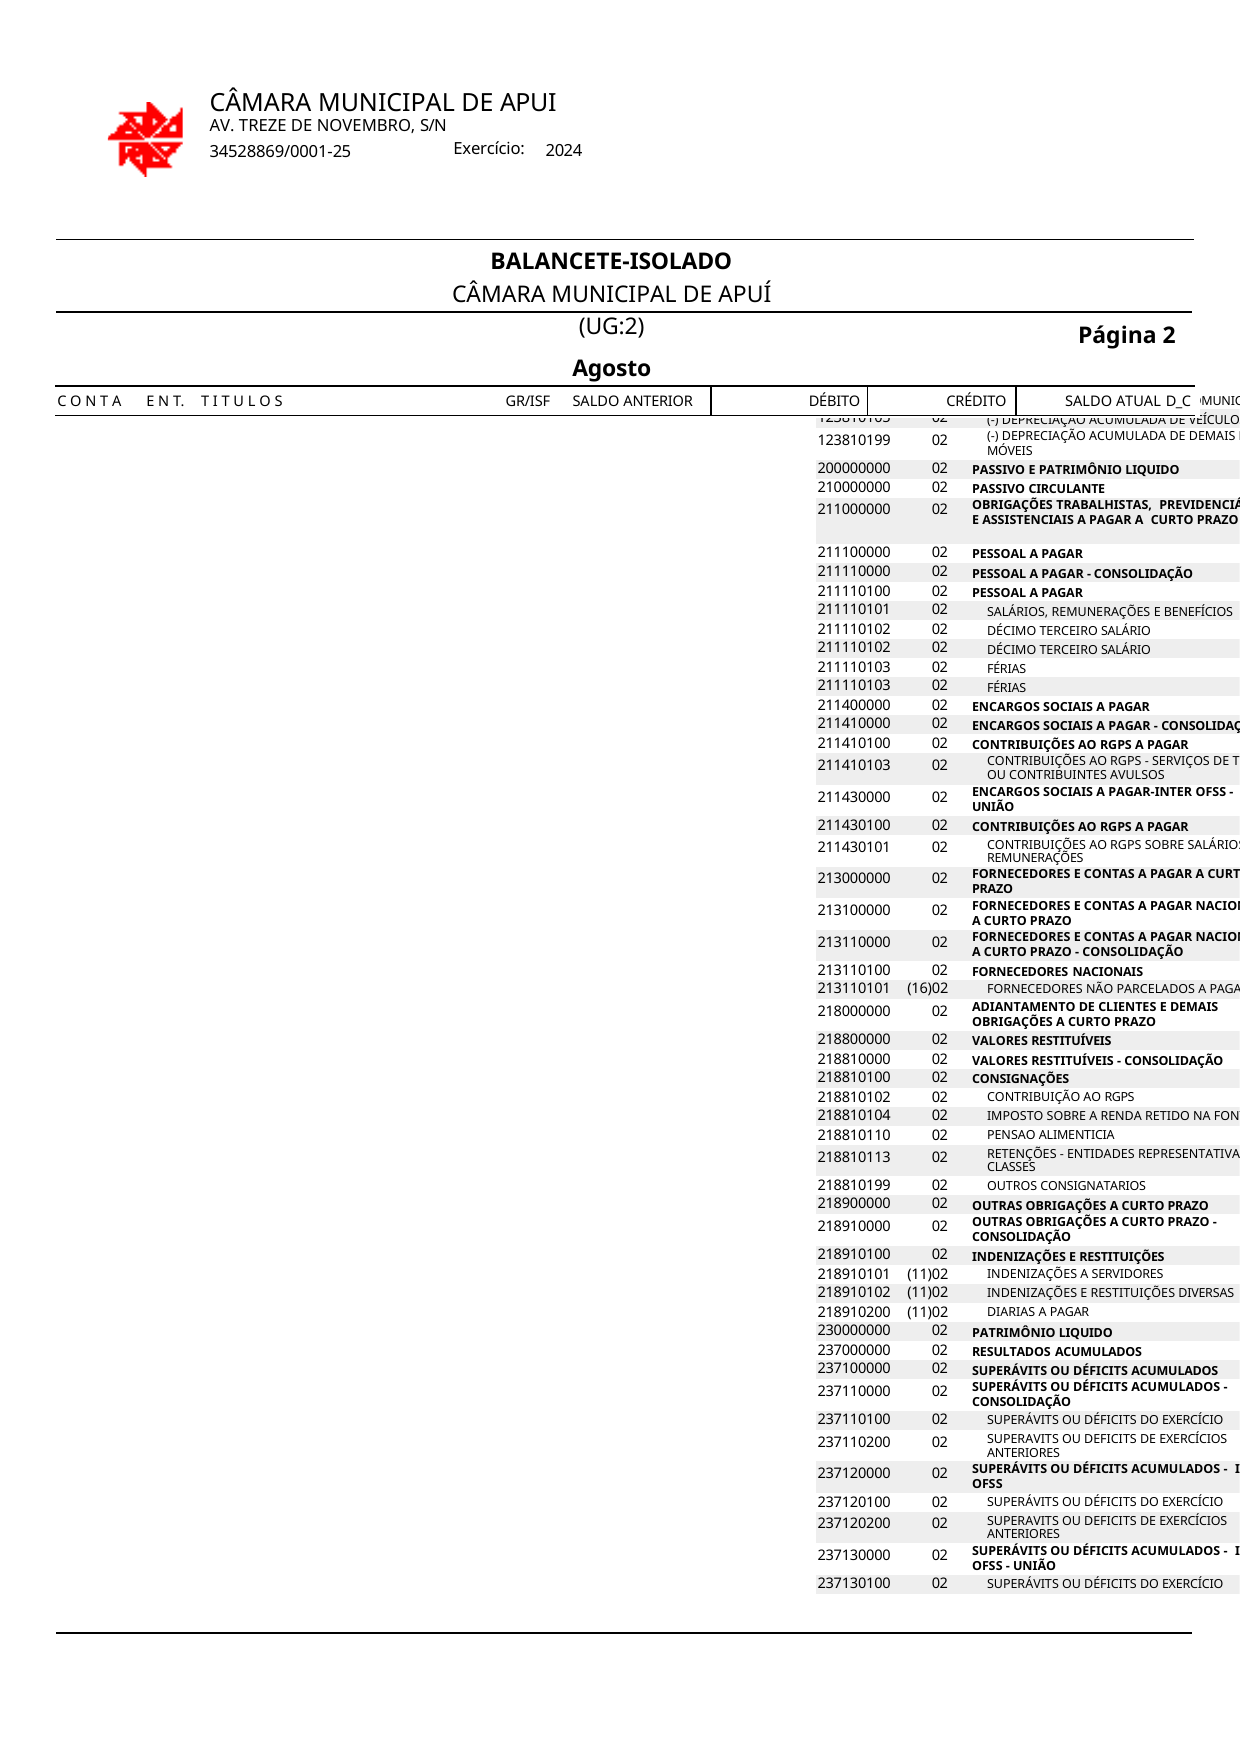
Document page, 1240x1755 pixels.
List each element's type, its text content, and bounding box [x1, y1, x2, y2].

table_cell 211430101 [816, 835, 898, 867]
table_cell 218810100 [816, 1069, 898, 1088]
table_cell 02 [898, 677, 960, 696]
table_cell 213110101 [816, 980, 898, 999]
table_cell 02 [898, 460, 960, 479]
table_cell SUPERÁVITS OU DÉFICITS DO EXERCÍCIO P [960, 1493, 1240, 1512]
table_cell 02 [898, 1050, 960, 1069]
table_cell 230000000 [816, 1322, 898, 1341]
table_cell 218910200 [816, 1303, 898, 1322]
table_header E N T. [134, 387, 193, 414]
table_cell CONTRIBUIÇÃO AO RGPS P [960, 1088, 1240, 1107]
table_cell ENCARGOS SOCIAIS A PAGAR [960, 696, 1240, 715]
table_header GR/ISF [396, 387, 562, 414]
table_header T I T U L O S [193, 387, 396, 414]
table_cell 02 [898, 899, 960, 930]
table_cell CONTRIBUIÇÕES AO RGPS A PAGAR [960, 734, 1240, 753]
table_cell FORNECEDORES E CONTAS A PAGAR A CURTO PRAZO [960, 867, 1240, 898]
table_cell PASSIVO CIRCULANTE [960, 479, 1240, 498]
table_cell 02 [898, 715, 960, 734]
table_cell 218810110 [816, 1126, 898, 1145]
table_cell SUPERAVITS OU DEFICITS DE EXERCÍCIOS P ANTERIORES [960, 1512, 1240, 1543]
table_cell PESSOAL A PAGAR - CONSOLIDAÇÃO [960, 563, 1240, 582]
subtitle BALANCETE-ISOLADO [421, 245, 801, 276]
table_cell 02 [898, 498, 960, 544]
table_cell 211110102 [816, 639, 898, 658]
table_cell 211110103 [816, 677, 898, 696]
table_cell 02 [898, 1246, 960, 1265]
table_cell 02 [898, 753, 960, 785]
table_cell 02 [898, 418, 960, 428]
table_cell PESSOAL A PAGAR [960, 544, 1240, 563]
table_cell 02 [898, 1126, 960, 1145]
table_cell RESULTADOS ACUMULADOS [960, 1341, 1240, 1360]
table_cell 218000000 [816, 999, 898, 1031]
table_cell 211400000 [816, 696, 898, 715]
table_cell 02 [898, 999, 960, 1031]
table_cell 02 [898, 601, 960, 620]
table_cell DIARIAS A PAGAR P [960, 1303, 1240, 1322]
table_header SALDO ATUAL D_C [1017, 387, 1195, 414]
table_cell SUPERÁVITS OU DÉFICITS ACUMULADOS - CONSOLIDAÇÃO [960, 1379, 1240, 1411]
table_cell FÉRIAS [960, 658, 1240, 677]
table_cell OBRIGAÇÕES TRABALHISTAS, PREVIDENCIÁRIAS E ASSISTENCIAIS A PAGAR A CURTO PRAZO [960, 498, 1240, 544]
table_cell 218810113 [816, 1145, 898, 1176]
table_cell SUPERÁVITS OU DÉFICITS DO EXERCÍCIO P [960, 1575, 1240, 1594]
table_cell 02 [898, 1176, 960, 1195]
table_cell FORNECEDORES E CONTAS A PAGAR NACIONAIS A CURTO PRAZO [960, 899, 1240, 930]
table_cell 218910102 [816, 1284, 898, 1303]
table_cell 02 [898, 639, 960, 658]
table_cell 123810199 [816, 428, 898, 460]
subtitle Agosto [422, 352, 801, 383]
table_cell 02 [898, 1031, 960, 1050]
table_cell FORNECEDORES NÃO PARCELADOS A PAGAR P [960, 980, 1240, 999]
table_cell 218910000 [816, 1215, 898, 1246]
table_cell DÉCIMO TERCEIRO SALÁRIO [960, 620, 1240, 639]
table_cell 211410000 [816, 715, 898, 734]
table_cell PASSIVO E PATRIMÔNIO LIQUIDO [960, 460, 1240, 479]
table_cell 02 [898, 734, 960, 753]
table_cell PENSAO ALIMENTICIA P [960, 1126, 1240, 1145]
table_cell 02 [898, 785, 960, 816]
table_cell (11)02 [898, 1265, 960, 1284]
table_cell IMPOSTO SOBRE A RENDA RETIDO NA FONTE - IRRF P [960, 1107, 1240, 1126]
table_cell OUTRAS OBRIGAÇÕES A CURTO PRAZO [960, 1195, 1240, 1214]
table_cell 02 [898, 1379, 960, 1411]
table_cell 02 [898, 428, 960, 460]
table_cell 213110000 [816, 930, 898, 961]
table_cell RETENÇÕES - ENTIDADES REPRESENTATIVAS DE P CLASSES [960, 1145, 1240, 1176]
table_cell (11)02 [898, 1284, 960, 1303]
table_cell 02 [898, 1069, 960, 1088]
table_cell 211110102 [816, 620, 898, 639]
table_cell 211110100 [816, 582, 898, 601]
table_cell 211000000 [816, 498, 898, 544]
table_cell SALÁRIOS, REMUNERAÇÕES E BENEFÍCIOS [960, 601, 1240, 620]
table_cell 237000000 [816, 1341, 898, 1360]
table_cell 218800000 [816, 1031, 898, 1050]
table_cell SUPERÁVITS OU DÉFICITS ACUMULADOS [960, 1360, 1240, 1379]
table_cell (11)02 [898, 1303, 960, 1322]
table_cell 02 [898, 1107, 960, 1126]
table_cell 218910100 [816, 1246, 898, 1265]
table_cell 02 [898, 1195, 960, 1214]
table_cell DÉCIMO TERCEIRO SALÁRIO [960, 639, 1240, 658]
table_cell 02 [898, 544, 960, 563]
subtitle Agosto [48, 385, 1200, 418]
table_cell SUPERÁVITS OU DÉFICITS ACUMULADOS - INTRA OFSS [960, 1461, 1240, 1493]
table_cell 02 [898, 582, 960, 601]
table_cell SUPERAVITS OU DEFICITS DE EXERCÍCIOS P ANTERIORES [960, 1430, 1240, 1461]
table_cell (16)02 [898, 980, 960, 999]
table_header SALDO ANTERIOR [562, 387, 710, 414]
table_cell 211430100 [816, 816, 898, 835]
table_cell 218810104 [816, 1107, 898, 1126]
table_cell 02 [898, 620, 960, 639]
table_cell (-) DEPRECIAÇÃO ACUMULADA DE DEMAIS BENS MÓVEIS [960, 428, 1240, 460]
table_cell 218810199 [816, 1176, 898, 1195]
table_cell 211430000 [816, 785, 898, 816]
table_cell CONTRIBUIÇÕES AO RGPS SOBRE SALÁRIOS E P REMUNERAÇÕES [960, 835, 1240, 867]
text (UG:2) [422, 313, 801, 341]
table_cell 02 [898, 1215, 960, 1246]
table_cell 218910101 [816, 1265, 898, 1284]
table_cell 02 [898, 1493, 960, 1512]
table_cell OUTROS CONSIGNATARIOS P [960, 1176, 1240, 1195]
table_cell FORNECEDORES NACIONAIS [960, 961, 1240, 980]
table_cell SUPERÁVITS OU DÉFICITS ACUMULADOS - INTER OFSS - UNIÃO [960, 1544, 1240, 1575]
table_cell 211110103 [816, 658, 898, 677]
table_cell 237120200 [816, 1512, 898, 1543]
table_cell CONTRIBUIÇÕES AO RGPS - SERVIÇOS DE TERCEIROSP OU CONTRIBUINTES AVULSOS [960, 753, 1240, 785]
table_cell 213000000 [816, 867, 898, 898]
text CÂMARA MUNICIPAL DE APUÍ [422, 278, 801, 311]
table_cell 02 [898, 1544, 960, 1575]
table_cell FORNECEDORES E CONTAS A PAGAR NACIONAIS A CURTO PRAZO - CONSOLIDAÇÃO [960, 930, 1240, 961]
table_cell 211110000 [816, 563, 898, 582]
table_cell INDENIZAÇÕES E RESTITUIÇÕES [960, 1246, 1240, 1265]
table_cell 237110000 [816, 1379, 898, 1411]
table_cell 218900000 [816, 1195, 898, 1214]
table_cell SUPERÁVITS OU DÉFICITS DO EXERCÍCIO P [960, 1411, 1240, 1430]
table_cell 237130100 [816, 1575, 898, 1594]
table_cell 213100000 [816, 899, 898, 930]
table_cell 02 [898, 1512, 960, 1543]
table_cell 211410100 [816, 734, 898, 753]
table_cell ADIANTAMENTO DE CLIENTES E DEMAIS OBRIGAÇÕES A CURTO PRAZO [960, 999, 1240, 1031]
table_cell 218810000 [816, 1050, 898, 1069]
table_cell 02 [898, 1341, 960, 1360]
table_cell 02 [898, 1575, 960, 1594]
table_cell 02 [898, 1322, 960, 1341]
table_cell VALORES RESTITUÍVEIS - CONSOLIDAÇÃO [960, 1050, 1240, 1069]
table_cell ENCARGOS SOCIAIS A PAGAR-INTER OFSS - UNIÃO [960, 785, 1240, 816]
table_cell 210000000 [816, 479, 898, 498]
table_cell CONTRIBUIÇÕES AO RGPS A PAGAR [960, 816, 1240, 835]
table_cell 02 [898, 867, 960, 898]
table_cell 02 [898, 835, 960, 867]
table_cell PATRIMÔNIO LIQUIDO [960, 1322, 1240, 1341]
table_cell 237130000 [816, 1544, 898, 1575]
table_cell 02 [898, 563, 960, 582]
table_cell 211110101 [816, 601, 898, 620]
table_cell CONSIGNAÇÕES [960, 1069, 1240, 1088]
table_cell 213110100 [816, 961, 898, 980]
table_cell ENCARGOS SOCIAIS A PAGAR - CONSOLIDAÇÃO [960, 715, 1240, 734]
table_cell 02 [898, 658, 960, 677]
table_cell 237120000 [816, 1461, 898, 1493]
table_cell 237110100 [816, 1411, 898, 1430]
table_cell 02 [898, 1145, 960, 1176]
table_cell INDENIZAÇÕES E RESTITUIÇÕES DIVERSAS P [960, 1284, 1240, 1303]
table_cell 02 [898, 1430, 960, 1461]
table_cell 237100000 [816, 1360, 898, 1379]
table_cell 02 [898, 961, 960, 980]
table_cell OUTRAS OBRIGAÇÕES A CURTO PRAZO - CONSOLIDAÇÃO [960, 1215, 1240, 1246]
table_cell 02 [898, 1411, 960, 1430]
table_cell 211410103 [816, 753, 898, 785]
table_cell FÉRIAS [960, 677, 1240, 696]
table_header CRÉDITO [868, 387, 1015, 414]
text Página 2 [805, 319, 1176, 351]
table_cell VALORES RESTITUÍVEIS [960, 1031, 1240, 1050]
table_cell 237110200 [816, 1430, 898, 1461]
table_cell 123810105 [816, 418, 898, 428]
table_cell 02 [898, 696, 960, 715]
table_cell 02 [898, 816, 960, 835]
table_cell 237120100 [816, 1493, 898, 1512]
table_cell (-) DEPRECIAÇÃO ACUMULADA DE VEÍCULOS [960, 409, 1240, 428]
table_cell 218810102 [816, 1088, 898, 1107]
table_header DÉBITO [712, 387, 867, 414]
table_header C O N T A [55, 387, 134, 414]
table_cell 02 [898, 1360, 960, 1379]
table_cell 211100000 [816, 544, 898, 563]
table_cell INDENIZAÇÕES A SERVIDORES P [960, 1265, 1240, 1284]
table_cell 02 [898, 930, 960, 961]
table_cell PESSOAL A PAGAR [960, 582, 1240, 601]
table_cell 02 [898, 1461, 960, 1493]
table_cell 200000000 [816, 460, 898, 479]
table_cell 02 [898, 479, 960, 498]
table_cell 02 [898, 1088, 960, 1107]
